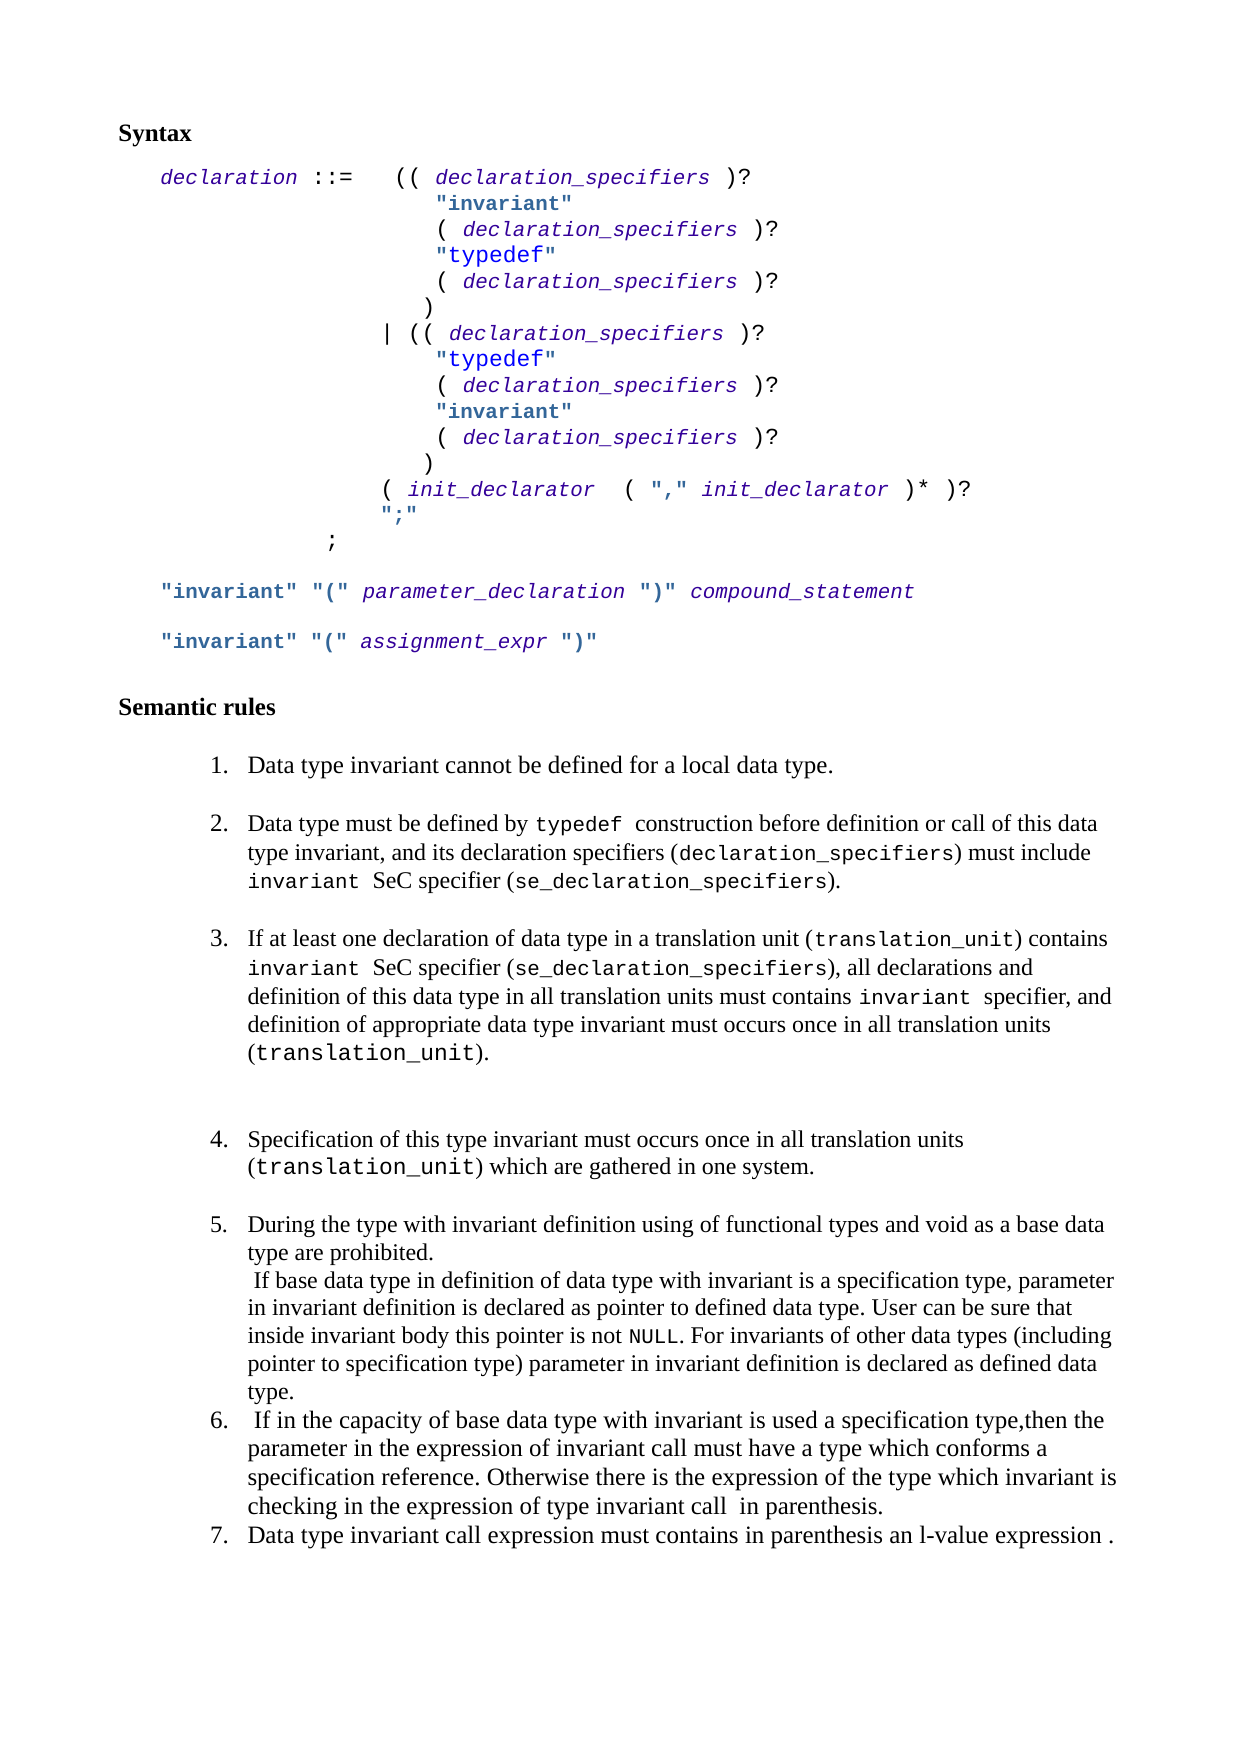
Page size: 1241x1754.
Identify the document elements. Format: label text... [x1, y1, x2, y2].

text "invariant" "(" parameter_declaration ")" compound_statement [160, 580, 1122, 606]
list Specification of this type invariant must occurs once in all translation units (translation_unit) which are gathered in one system. [210, 1124, 1122, 1182]
list If base data type in definition of data type with invariant is a specification type, parameter in invariant definition is declared as pointer to defined data type. User can be sure that inside invariant body this pointer is not NULL. For invariants of other data types (including pointer to specification type) parameter in invariant definition is declared as defined data type. [210, 1266, 1122, 1405]
text "invariant" "(" assignment_expr ")" [160, 631, 1122, 654]
list If in the capacity of base data type with invariant is used a specification type,then the parameter in the expression of invariant call must have a type which conforms a specification reference. Otherwise there is the expression of the type which invariant is checking in the expression of type invariant call in parenthesis. [210, 1405, 1122, 1520]
list If at least one declaration of data type in a translation unit (translation_unit) contains invariant SeC specifier (se_declaration_specifiers), all declarations and definition of this data type in all translation units must contains invariant specifier, and definition of appropriate data type invariant must occurs once in all translation units (translation_unit). [210, 923, 1122, 1067]
text declaration ::= (( declaration_specifiers )? "invariant" ( declaration_specifiers )? "typedef" ( declaration_specifiers )? ) | (( declaration_specifiers )? "typedef" ( declaration_specifiers )? "invariant" ( declaration_specifiers )? ) ( init_declarator ( "," init_declarator )* )? ";" ; [160, 166, 1122, 555]
list During the type with invariant definition using of functional types and void as a base data type are prohibited. [210, 1210, 1122, 1266]
list Data type invariant call expression must contains in parenthesis an l-value expression . [210, 1520, 1122, 1548]
list Data type must be defined by typedef construction before definition or call of this data type invariant, and its declaration specifiers (declaration_specifiers) must include invariant SeC specifier (se_declaration_specifiers). [210, 808, 1122, 895]
subtitle Syntax [118, 118, 1122, 147]
subtitle Semantic rules [118, 692, 1122, 721]
list Data type invariant cannot be defined for a local data type. [210, 750, 1122, 779]
